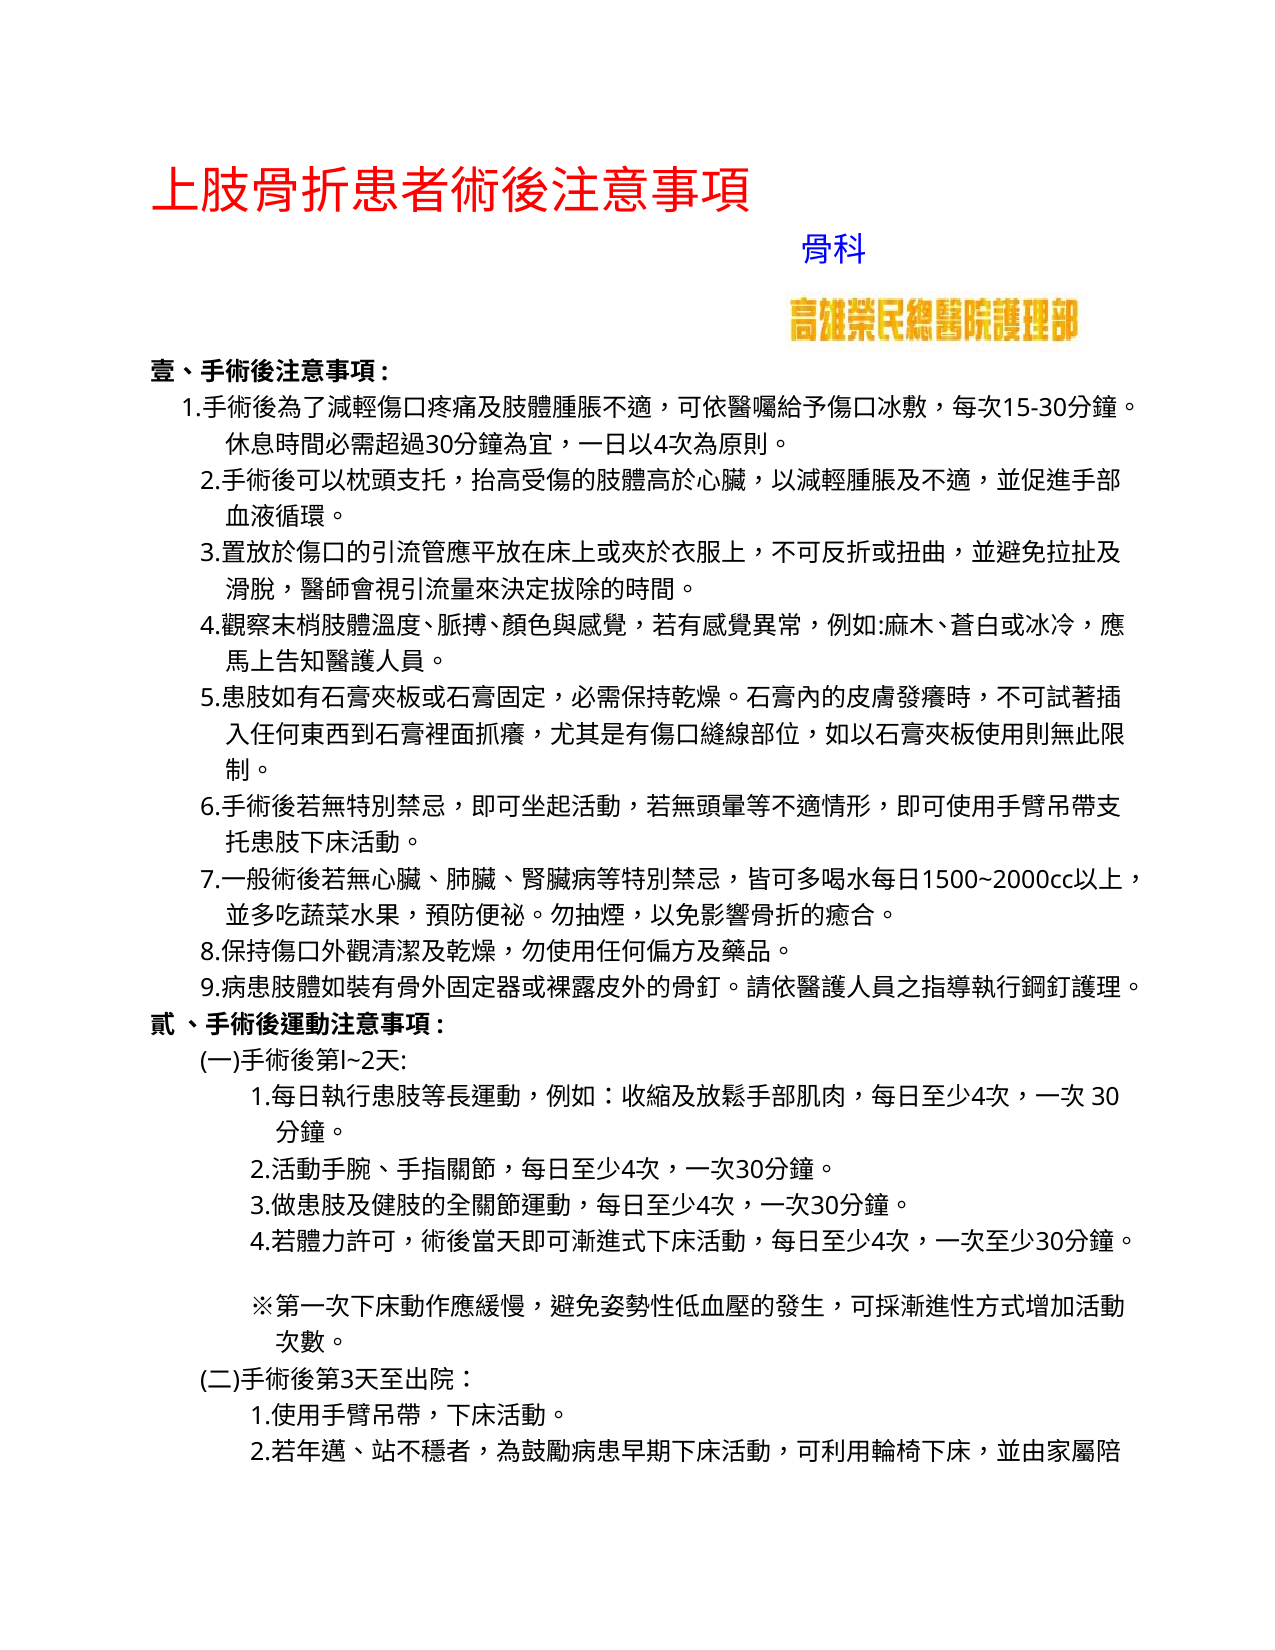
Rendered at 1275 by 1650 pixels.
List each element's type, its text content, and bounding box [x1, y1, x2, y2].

text 1.每日執行患肢等長運動，例如：收縮及放鬆手部肌肉，每日至少4次，一次 30分鐘。 [150, 1077, 1125, 1149]
text 4.若體力許可，術後當天即可漸進式下床活動，每日至少4次，一次至少30分鐘。 [150, 1222, 1125, 1287]
text 8.保持傷口外觀清潔及乾燥，勿使用任何偏方及藥品。 [150, 932, 1125, 968]
text 9.病患肢體如裝有骨外固定器或裸露皮外的骨釘。請依醫護人員之指導執行鋼釘護理。 [150, 968, 1125, 1004]
text 7.一般術後若無心臟、肺臟、腎臟病等特別禁忌，皆可多喝水每日1500~2000cc以上，並多吃蔬菜水果，預防便祕。勿抽煙，以免影響骨折的癒合。 [150, 859, 1125, 932]
picture [732, 270, 1117, 352]
text 1.使用手臂吊帶，下床活動。 [150, 1395, 1125, 1432]
text 骨科 [150, 222, 1125, 271]
text 2.活動手腕、手指關節，每日至少4次，一次30分鐘。 [150, 1149, 1125, 1185]
text 2.手術後可以枕頭支托，抬高受傷的肢體高於心臟，以減輕腫脹及不適，並促進手部血液循環。 [150, 460, 1125, 533]
text 貳 、手術後運動注意事項 : [150, 1004, 1125, 1040]
text 壹、手術後注意事項 : [150, 352, 1125, 388]
text ※第一次下床動作應緩慢，避免姿勢性低血壓的發生，可採漸進性方式增加活動次數。 [150, 1287, 1125, 1359]
text 上肢骨折患者術後注意事項 [150, 150, 1125, 222]
text 3.做患肢及健肢的全關節運動，每日至少4次，一次30分鐘。 [150, 1185, 1125, 1222]
text (二)手術後第3天至出院： [150, 1359, 1125, 1395]
text 3.置放於傷口的引流管應平放在床上或夾於衣服上，不可反折或扭曲，並避免拉扯及滑脫，醫師會視引流量來決定拔除的時間。 [150, 533, 1125, 605]
text 4.觀察末梢肢體溫度、脈搏、顏色與感覺，若有感覺異常，例如:麻木、蒼白或冰冷，應馬上告知醫護人員。 [150, 605, 1125, 678]
text 5.患肢如有石膏夾板或石膏固定，必需保持乾燥。石膏內的皮膚發癢時，不可試著插入任何東西到石膏裡面抓癢，尤其是有傷口縫線部位，如以石膏夾板使用則無此限制。 [150, 678, 1125, 787]
text (一)手術後第l~2天: [150, 1040, 1125, 1077]
text 6.手術後若無特別禁忌，即可坐起活動，若無頭暈等不適情形，即可使用手臂吊帶支托患肢下床活動。 [150, 787, 1125, 859]
text 1.手術後為了減輕傷口疼痛及肢體腫脹不適，可依醫囑給予傷口冰敷，每次15-30分鐘。休息時間必需超過30分鐘為宜，一日以4次為原則。 [150, 388, 1125, 460]
text 2.若年邁、站不穩者，為鼓勵病患早期下床活動，可利用輪椅下床，並由家屬陪 [150, 1432, 1125, 1468]
